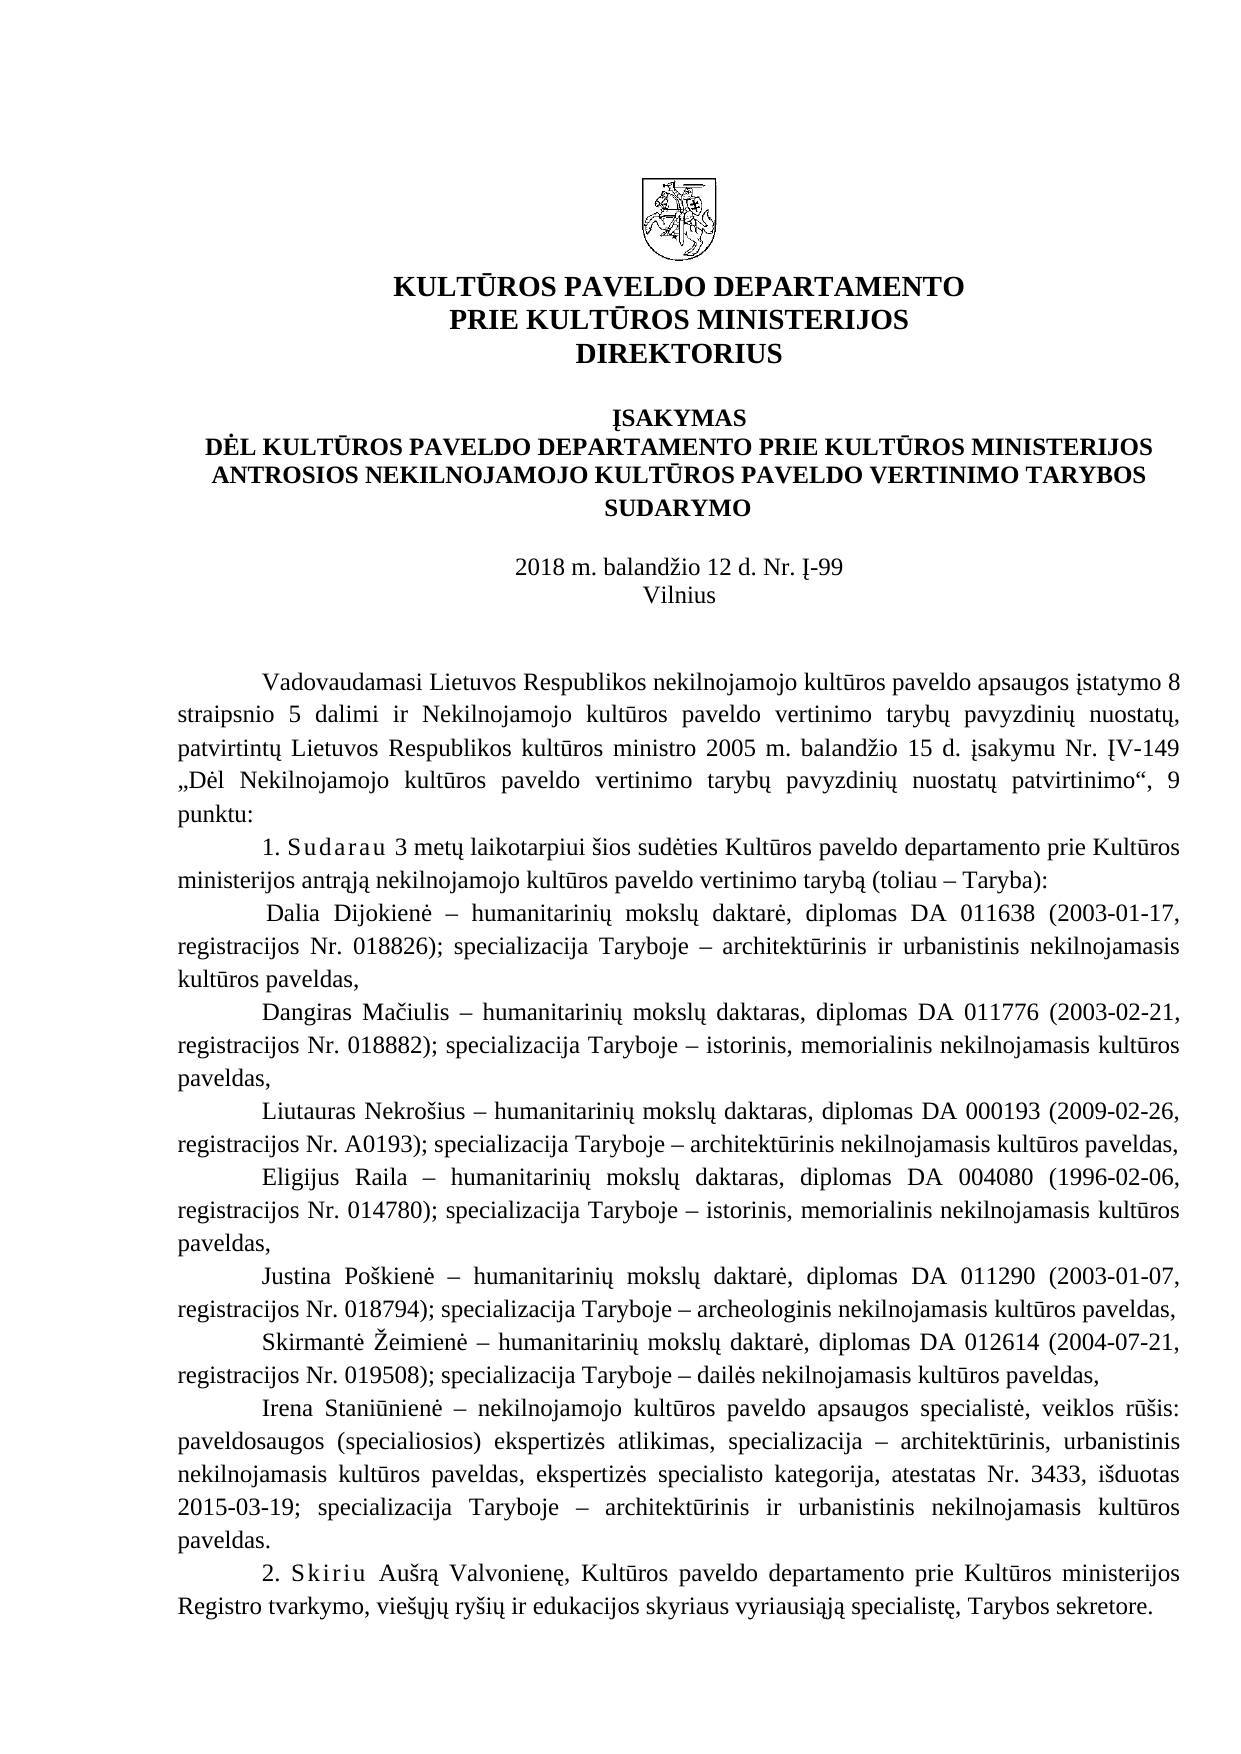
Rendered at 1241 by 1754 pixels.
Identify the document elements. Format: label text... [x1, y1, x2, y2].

text 1. Sudarau 3 metų laikotarpiui šios sudėties Kultūros paveldo departamento prie Kultūros ministerijos antrąją nekilnojamojo kultūros paveldo vertinimo tarybą (toliau – Taryba): [177, 832, 1181, 893]
text Irena Staniūnienė – nekilnojamojo kultūros paveldo apsaugos specialistė, veiklos rūšis: paveldosaugos (specialiosios) ekspertizės atlikimas, specializacija – architektūrinis, urbanistinis nekilnojamasis kultūros paveldas, ekspertizės specialisto kategorija, atestatas Nr. 3433, išduotas 2015-03-19; specializacija Taryboje – architektūrinis ir urbanistinis nekilnojamasis kultūros paveldas. [177, 1393, 1181, 1554]
text PRIE KULTŪROS MINISTERIJOS [177, 302, 1181, 336]
text Vadovaudamasi Lietuvos Respublikos nekilnojamojo kultūros paveldo apsaugos įstatymo 8 straipsnio 5 dalimi ir Nekilnojamojo kultūros paveldo vertinimo tarybų pavyzdinių nuostatų, patvirtintų Lietuvos Respublikos kultūros ministro 2005 m. balandžio 15 d. įsakymu Nr. ĮV-149 „Dėl Nekilnojamojo kultūros paveldo vertinimo tarybų pavyzdinių nuostatų patvirtinimo“, 9 punktu: [177, 667, 1181, 827]
text 2. Skiriu Aušrą Valvonienę, Kultūros paveldo departamento prie Kultūros ministerijos Registro tvarkymo, viešųjų ryšių ir edukacijos skyriaus vyriausiąją specialistę, Tarybos sekretore. [177, 1558, 1181, 1620]
text Vilnius [177, 580, 1181, 609]
text Dangiras Mačiulis – humanitarinių mokslų daktaras, diplomas DA 011776 (2003-02-21, registracijos Nr. 018882); specializacija Taryboje – istorinis, memorialinis nekilnojamasis kultūros paveldas, [177, 997, 1181, 1092]
text Dalia Dijokienė – humanitarinių mokslų daktarė, diplomas DA 011638 (2003-01-17, registracijos Nr. 018826); specializacija Taryboje – architektūrinis ir urbanistinis nekilnojamasis kultūros paveldas, [177, 898, 1181, 992]
text DĖL KULTŪROS PAVELDO DEPARTAMENTO PRIE KULTŪROS MINISTERIJOS ANTROSIOS NEKILNOJAMOJO KULTŪROS PAVELDO VERTINIMO TARYBOS SUDARYMO [177, 432, 1181, 523]
text DIREKTORIUS [177, 336, 1181, 369]
text Liutauras Nekrošius – humanitarinių mokslų daktaras, diplomas DA 000193 (2009-02-26, registracijos Nr. A0193); specializacija Taryboje – architektūrinis nekilnojamasis kultūros paveldas, [177, 1096, 1181, 1158]
text KULTŪROS PAVELDO DEPARTAMENTO [177, 269, 1181, 302]
text Justina Poškienė – humanitarinių mokslų daktarė, diplomas DA 011290 (2003-01-07, registracijos Nr. 018794); specializacija Taryboje – archeologinis nekilnojamasis kultūros paveldas, [177, 1261, 1181, 1323]
text Eligijus Raila – humanitarinių mokslų daktaras, diplomas DA 004080 (1996-02-06, registracijos Nr. 014780); specializacija Taryboje – istorinis, memorialinis nekilnojamasis kultūros paveldas, [177, 1162, 1181, 1257]
text 2018 m. balandžio 12 d. Nr. Į-99 [177, 552, 1181, 580]
text Skirmantė Žeimienė – humanitarinių mokslų daktarė, diplomas DA 012614 (2004-07-21, registracijos Nr. 019508); specializacija Taryboje – dailės nekilnojamasis kultūros paveldas, [177, 1327, 1181, 1389]
text ĮSAKYMAS [177, 403, 1181, 432]
